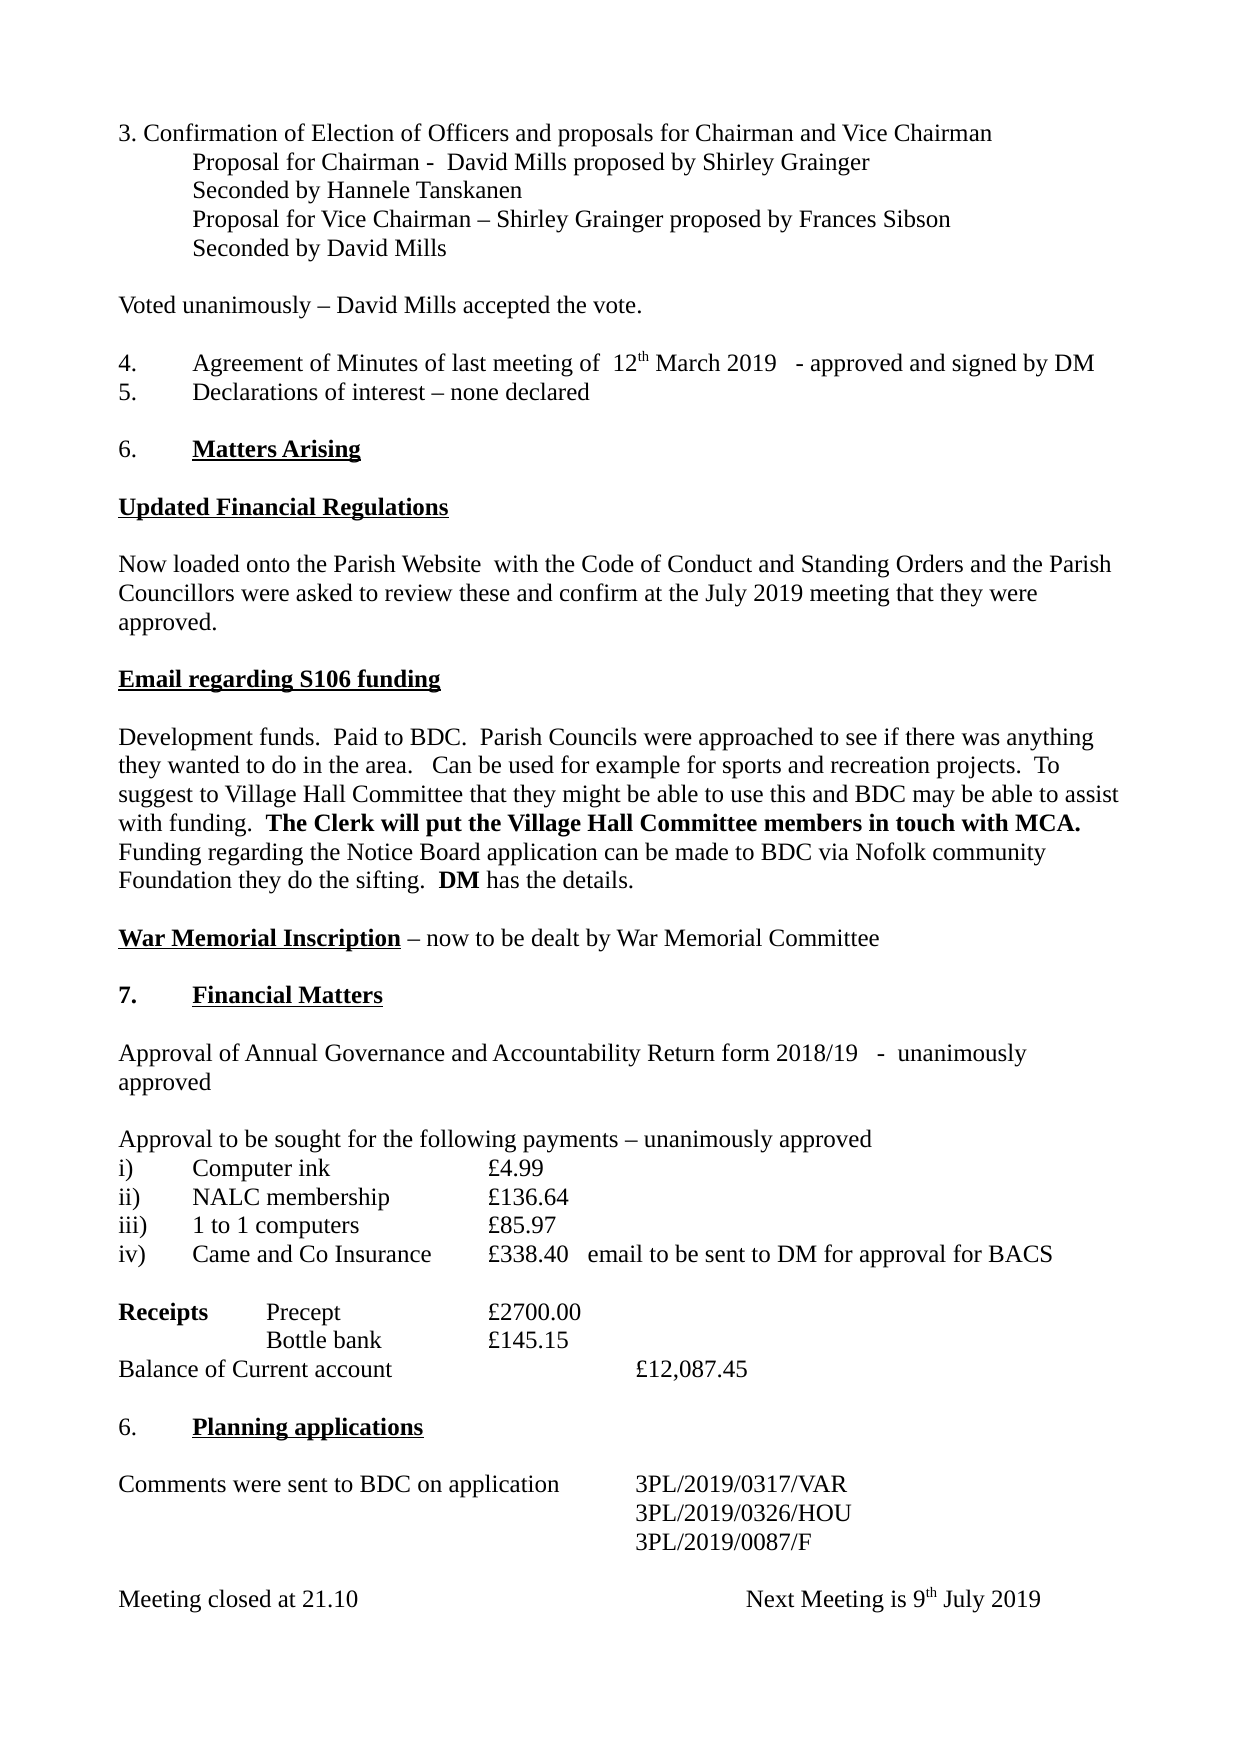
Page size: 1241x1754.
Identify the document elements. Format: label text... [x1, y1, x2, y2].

text Bottle bank £145.15 [118, 1326, 1122, 1354]
text 6. Matters Arising [118, 434, 1122, 463]
text 6. Planning applications [118, 1412, 1122, 1441]
text Funding regarding the Notice Board application can be made to BDC via Nofolk community Foundation they do the sifting. DM has the details. [118, 837, 1122, 894]
text 4. Agreement of Minutes of last meeting of 12th March 2019 - approved and signed by DM [118, 348, 1122, 377]
text 3PL/2019/0087/F [118, 1527, 1122, 1556]
text Comments were sent to BDC on application 3PL/2019/0317/VAR [118, 1469, 1122, 1498]
text Proposal for Chairman - David Mills proposed by Shirley Grainger [118, 147, 1122, 176]
text Seconded by Hannele Tanskanen [118, 176, 1122, 204]
text i) Computer ink £4.99 [118, 1153, 1122, 1182]
text Email regarding S106 funding [118, 664, 1122, 693]
text 7. Financial Matters [118, 981, 1122, 1009]
text Balance of Current account £12,087.45 [118, 1354, 1122, 1383]
text Approval to be sought for the following payments – unanimously approved [118, 1124, 1122, 1153]
text 3PL/2019/0326/HOU [118, 1498, 1122, 1527]
text 3. Confirmation of Election of Officers and proposals for Chairman and Vice Chairman [118, 118, 1122, 147]
text iii) 1 to 1 computers £85.97 [118, 1211, 1122, 1239]
text War Memorial Inscription – now to be dealt by War Memorial Committee [118, 923, 1122, 952]
text iv) Came and Co Insurance £338.40 email to be sent to DM for approval for BACS [118, 1239, 1122, 1268]
text Seconded by David Mills [118, 233, 1122, 262]
text Receipts Precept £2700.00 [118, 1297, 1122, 1326]
text 5. Declarations of interest – none declared [118, 377, 1122, 406]
text ii) NALC membership £136.64 [118, 1182, 1122, 1211]
text Proposal for Vice Chairman – Shirley Grainger proposed by Frances Sibson [118, 204, 1122, 233]
text Approval of Annual Governance and Accountability Return form 2018/19 - unanimously approved [118, 1038, 1122, 1096]
text Voted unanimously – David Mills accepted the vote. [118, 291, 1122, 319]
text Now loaded onto the Parish Website with the Code of Conduct and Standing Orders and the Parish Councillors were asked to review these and confirm at the July 2019 meeting that they were approved. [118, 549, 1122, 636]
text Meeting closed at 21.10 Next Meeting is 9th July 2019 [118, 1584, 1122, 1613]
text Updated Financial Regulations [118, 492, 1122, 521]
text Development funds. Paid to BDC. Parish Councils were approached to see if there was anything they wanted to do in the area. Can be used for example for sports and recreation projects. To suggest to Village Hall Committee that they might be able to use this and BDC may be able to assist with funding. The Clerk will put the Village Hall Committee members in touch with MCA. [118, 722, 1122, 837]
